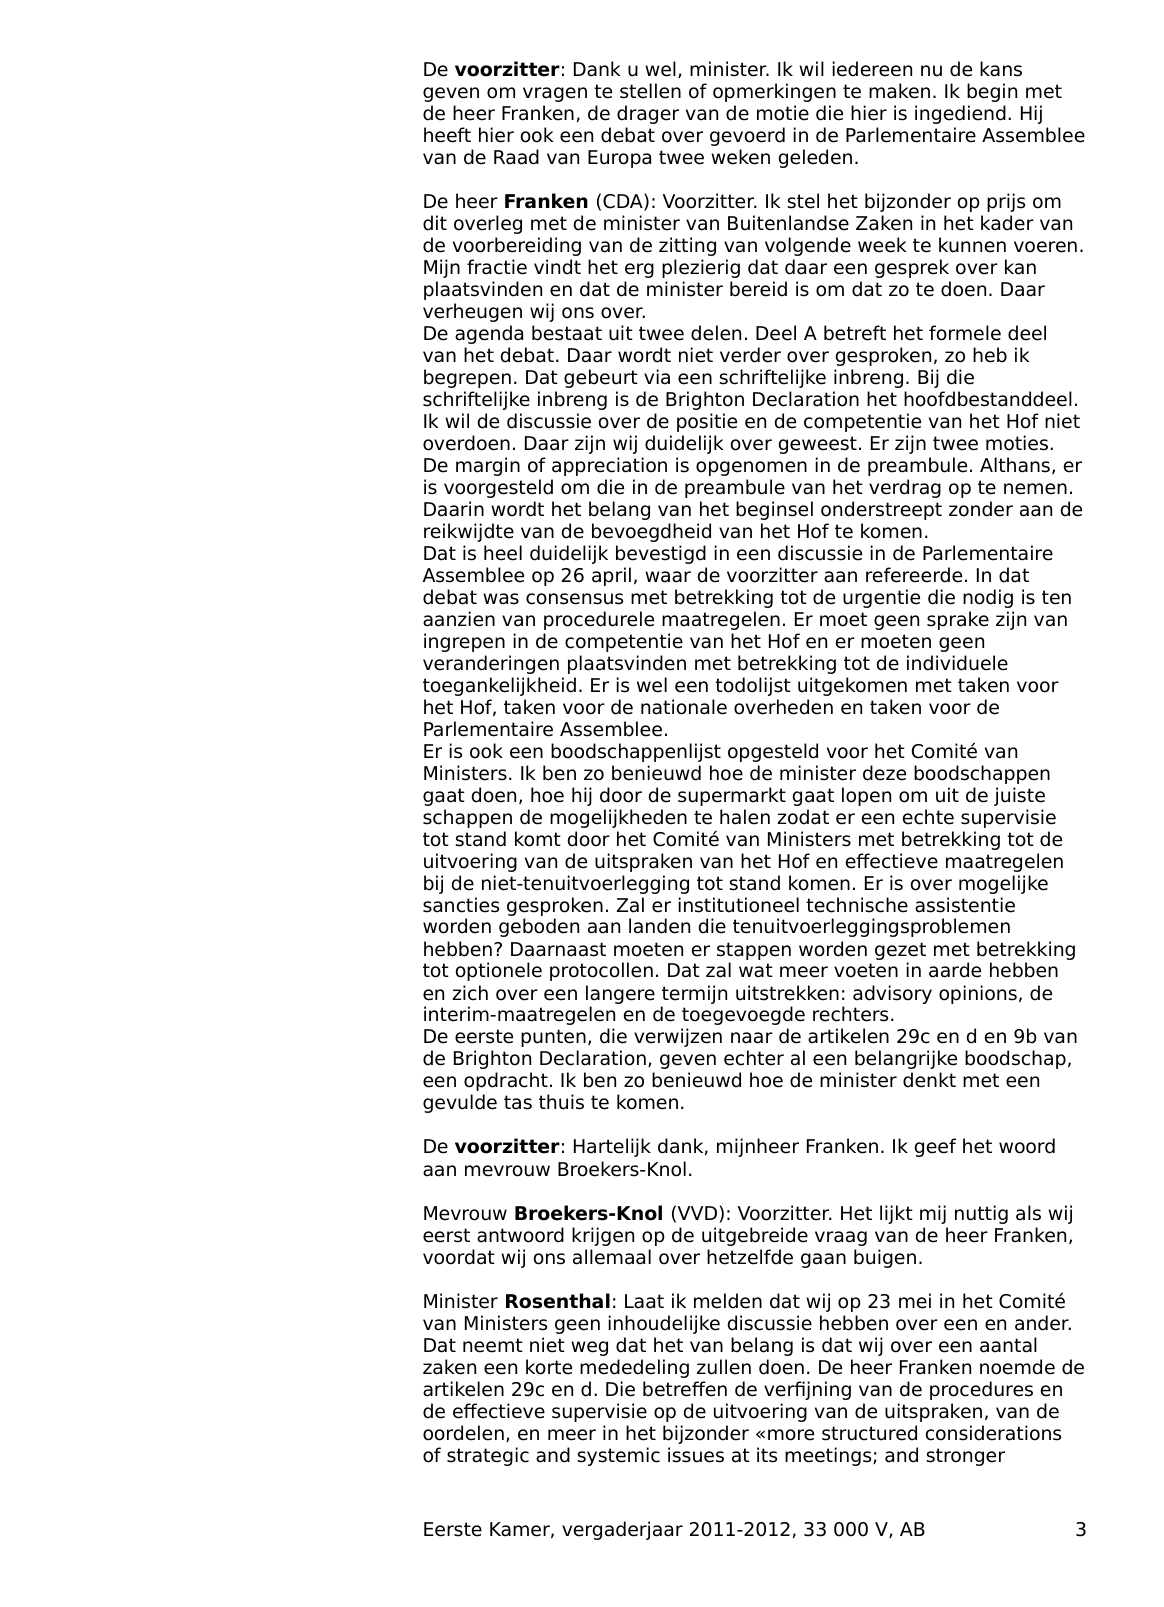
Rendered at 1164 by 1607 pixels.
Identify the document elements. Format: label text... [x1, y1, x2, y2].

text Er is ook een boodschappenlijst opgesteld voor het Comité van Ministers. Ik ben zo benieuwd hoe de minister deze boodschappen gaat doen, hoe hij door de supermarkt gaat lopen om uit de juiste schappen de mogelijkheden te halen zodat er een echte supervisie tot stand komt door het Comité van Ministers met betrekking tot de uitvoering van de uitspraken van het Hof en effectieve maatregelen bij de niet-tenuitvoerlegging tot stand komen. Er is over mogelijke sancties gesproken. Zal er institutioneel technische assistentie worden geboden aan landen die tenuitvoerleggingsproblemen hebben? Daarnaast moeten er stappen worden gezet met betrekking tot optionele protocollen. Dat zal wat meer voeten in aarde hebben en zich over een langere termijn uitstrekken: advisory opinions, de interim-maatregelen en de toegevoegde rechters. [422, 741, 1087, 1026]
text Dat is heel duidelijk bevestigd in een discussie in de Parlementaire Assemblee op 26 april, waar de voorzitter aan refereerde. In dat debat was consensus met betrekking tot de urgentie die nodig is ten aanzien van procedurele maatregelen. Er moet geen sprake zijn van ingrepen in de competentie van het Hof en er moeten geen veranderingen plaatsvinden met betrekking tot de individuele toegankelijkheid. Er is wel een todolijst uitgekomen met taken voor het Hof, taken voor de nationale overheden en taken voor de Parlementaire Assemblee. [422, 543, 1087, 741]
text Mevrouw Broekers-Knol (VVD): Voorzitter. Het lijkt mij nuttig als wij eerst antwoord krijgen op de uitgebreide vraag van de heer Franken, voordat wij ons allemaal over hetzelfde gaan buigen. [422, 1203, 1087, 1268]
text De eerste punten, die verwijzen naar de artikelen 29c en d en 9b van de Brighton Declaration, geven echter al een belangrijke boodschap, een opdracht. Ik ben zo benieuwd hoe de minister denkt met een gevulde tas thuis te komen. [422, 1026, 1087, 1114]
text Minister Rosenthal: Laat ik melden dat wij op 23 mei in het Comité van Ministers geen inhoudelijke discussie hebben over een en ander. Dat neemt niet weg dat het van belang is dat wij over een aantal zaken een korte mededeling zullen doen. De heer Franken noemde de artikelen 29c en d. Die betreffen de verfijning van de procedures en de effectieve supervisie op de uitvoering van de uitspraken, van de oordelen, en meer in het bijzonder «more structured considerations of strategic and systemic issues at its meetings; and stronger [422, 1291, 1087, 1467]
text De voorzitter: Hartelijk dank, mijnheer Franken. Ik geef het woord aan mevrouw Broekers-Knol. [422, 1136, 1087, 1180]
text De voorzitter: Dank u wel, minister. Ik wil iedereen nu de kans geven om vragen te stellen of opmerkingen te maken. Ik begin met de heer Franken, de drager van de motie die hier is ingediend. Hij heeft hier ook een debat over gevoerd in de Parlementaire Assemblee van de Raad van Europa twee weken geleden. [422, 59, 1087, 169]
text De agenda bestaat uit twee delen. Deel A betreft het formele deel van het debat. Daar wordt niet verder over gesproken, zo heb ik begrepen. Dat gebeurt via een schriftelijke inbreng. Bij die schriftelijke inbreng is de Brighton Declaration het hoofdbestanddeel. Ik wil de discussie over de positie en de competentie van het Hof niet overdoen. Daar zijn wij duidelijk over geweest. Er zijn twee moties. De margin of appreciation is opgenomen in de preambule. Althans, er is voorgesteld om die in de preambule van het verdrag op te nemen. Daarin wordt het belang van het beginsel onderstreept zonder aan de reikwijdte van de bevoegdheid van het Hof te komen. [422, 323, 1087, 543]
text De heer Franken (CDA): Voorzitter. Ik stel het bijzonder op prijs om dit overleg met de minister van Buitenlandse Zaken in het kader van de voorbereiding van de zitting van volgende week te kunnen voeren. Mijn fractie vindt het erg plezierig dat daar een gesprek over kan plaatsvinden en dat de minister bereid is om dat zo te doen. Daar verheugen wij ons over. [422, 191, 1087, 323]
